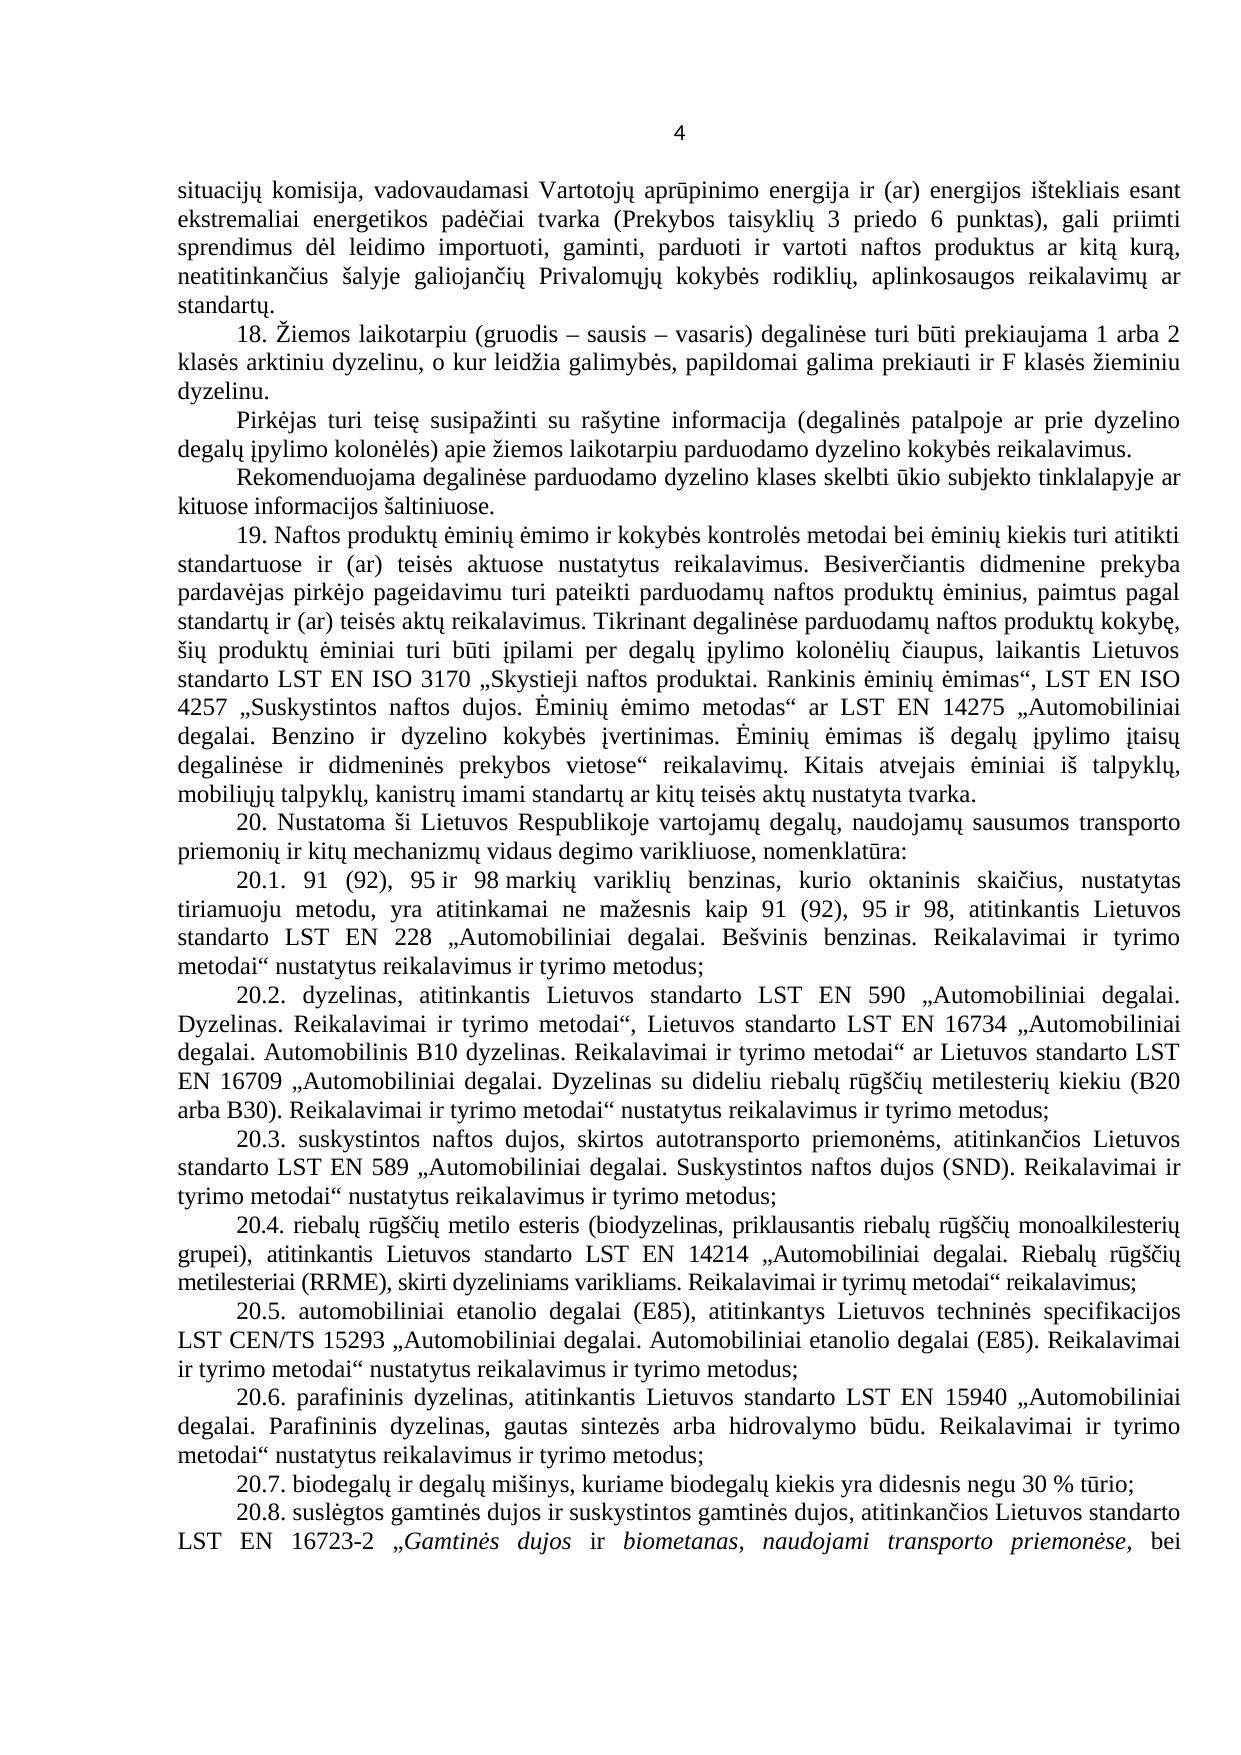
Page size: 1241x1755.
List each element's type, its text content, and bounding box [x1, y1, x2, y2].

text 20. Nustatoma ši Lietuvos Respublikoje vartojamų degalų, naudojamų sausumos transporto priemonių ir kitų mechanizmų vidaus degimo varikliuose, nomenklatūra: [177, 807, 1181, 865]
text 20.3. suskystintos naftos dujos, skirtos autotransporto priemonėms, atitinkančios Lietuvos standarto LST EN 589 „Automobiliniai degalai. Suskystintos naftos dujos (SND). Reikalavimai ir tyrimo metodai“ nustatytus reikalavimus ir tyrimo metodus; [177, 1124, 1181, 1210]
text 20.8. suslėgtos gamtinės dujos ir suskystintos gamtinės dujos, atitinkančios Lietuvos standarto LST EN 16723-2 „Gamtinės dujos ir biometanas, naudojami transporto priemonėse, bei [177, 1497, 1181, 1555]
text situacijų komisija, vadovaudamasi Vartotojų aprūpinimo energija ir (ar) energijos ištekliais esant ekstremaliai energetikos padėčiai tvarka (Prekybos taisyklių 3 priedo 6 punktas), gali priimti sprendimus dėl leidimo importuoti, gaminti, parduoti ir vartoti naftos produktus ar kitą kurą, neatitinkančius šalyje galiojančių Privalomųjų kokybės rodiklių, aplinkosaugos reikalavimų ar standartų. [177, 175, 1181, 319]
text 20.2. dyzelinas, atitinkantis Lietuvos standarto LST EN 590 „Automobiliniai degalai. Dyzelinas. Reikalavimai ir tyrimo metodai“, Lietuvos standarto LST EN 16734 „Automobiliniai degalai. Automobilinis B10 dyzelinas. Reikalavimai ir tyrimo metodai“ ar Lietuvos standarto LST EN 16709 „Automobiliniai degalai. Dyzelinas su dideliu riebalų rūgščių metilesterių kiekiu (B20 arba B30). Reikalavimai ir tyrimo metodai“ nustatytus reikalavimus ir tyrimo metodus; [177, 980, 1181, 1124]
text Pirkėjas turi teisę susipažinti su rašytine informacija (degalinės patalpoje ar prie dyzelino degalų įpylimo kolonėlės) apie žiemos laikotarpiu parduodamo dyzelino kokybės reikalavimus. [177, 405, 1181, 462]
text 20.5. automobiliniai etanolio degalai (E85), atitinkantys Lietuvos techninės specifikacijos LST CEN/TS 15293 „Automobiliniai degalai. Automobiliniai etanolio degalai (E85). Reikalavimai ir tyrimo metodai“ nustatytus reikalavimus ir tyrimo metodus; [177, 1296, 1181, 1382]
text 19. Naftos produktų ėminių ėmimo ir kokybės kontrolės metodai bei ėminių kiekis turi atitikti standartuose ir (ar) teisės aktuose nustatytus reikalavimus. Besiverčiantis didmenine prekyba pardavėjas pirkėjo pageidavimu turi pateikti parduodamų naftos produktų ėminius, paimtus pagal standartų ir (ar) teisės aktų reikalavimus. Tikrinant degalinėse parduodamų naftos produktų kokybę, šių produktų ėminiai turi būti įpilami per degalų įpylimo kolonėlių čiaupus, laikantis Lietuvos standarto LST EN ISO 3170 „Skystieji naftos produktai. Rankinis ėminių ėmimas“, LST EN ISO 4257 „Suskystintos naftos dujos. Ėminių ėmimo metodas“ ar LST EN 14275 „Automobiliniai degalai. Benzino ir dyzelino kokybės įvertinimas. Ėminių ėmimas iš degalų įpylimo įtaisų degalinėse ir didmeninės prekybos vietose“ reikalavimų. Kitais atvejais ėminiai iš talpyklų, mobiliųjų talpyklų, kanistrų imami standartų ar kitų teisės aktų nustatyta tvarka. [177, 520, 1181, 807]
text 20.4. riebalų rūgščių metilo esteris (biodyzelinas, priklausantis riebalų rūgščių monoalkilesterių grupei), atitinkantis Lietuvos standarto LST EN 14214 „Automobiliniai degalai. Riebalų rūgščių metilesteriai (RRME), skirti dyzeliniams varikliams. Reikalavimai ir tyrimų metodai“ reikalavimus; [177, 1210, 1181, 1296]
text 18. Žiemos laikotarpiu (gruodis – sausis – vasaris) degalinėse turi būti prekiaujama 1 arba 2 klasės arktiniu dyzelinu, o kur leidžia galimybės, papildomai galima prekiauti ir F klasės žieminiu dyzelinu. [177, 319, 1181, 405]
text 20.7. biodegalų ir degalų mišinys, kuriame biodegalų kiekis yra didesnis negu 30 % tūrio; [177, 1469, 1181, 1497]
text 20.1. 91 (92), 95 ir 98 markių variklių benzinas, kurio oktaninis skaičius, nustatytas tiriamuoju metodu, yra atitinkamai ne mažesnis kaip 91 (92), 95 ir 98, atitinkantis Lietuvos standarto LST EN 228 „Automobiliniai degalai. Bešvinis benzinas. Reikalavimai ir tyrimo metodai“ nustatytus reikalavimus ir tyrimo metodus; [177, 865, 1181, 980]
text 20.6. parafininis dyzelinas, atitinkantis Lietuvos standarto LST EN 15940 „Automobiliniai degalai. Parafininis dyzelinas, gautas sintezės arba hidrovalymo būdu. Reikalavimai ir tyrimo metodai“ nustatytus reikalavimus ir tyrimo metodus; [177, 1382, 1181, 1469]
text Rekomenduojama degalinėse parduodamo dyzelino klases skelbti ūkio subjekto tinklalapyje ar kituose informacijos šaltiniuose. [177, 462, 1181, 520]
